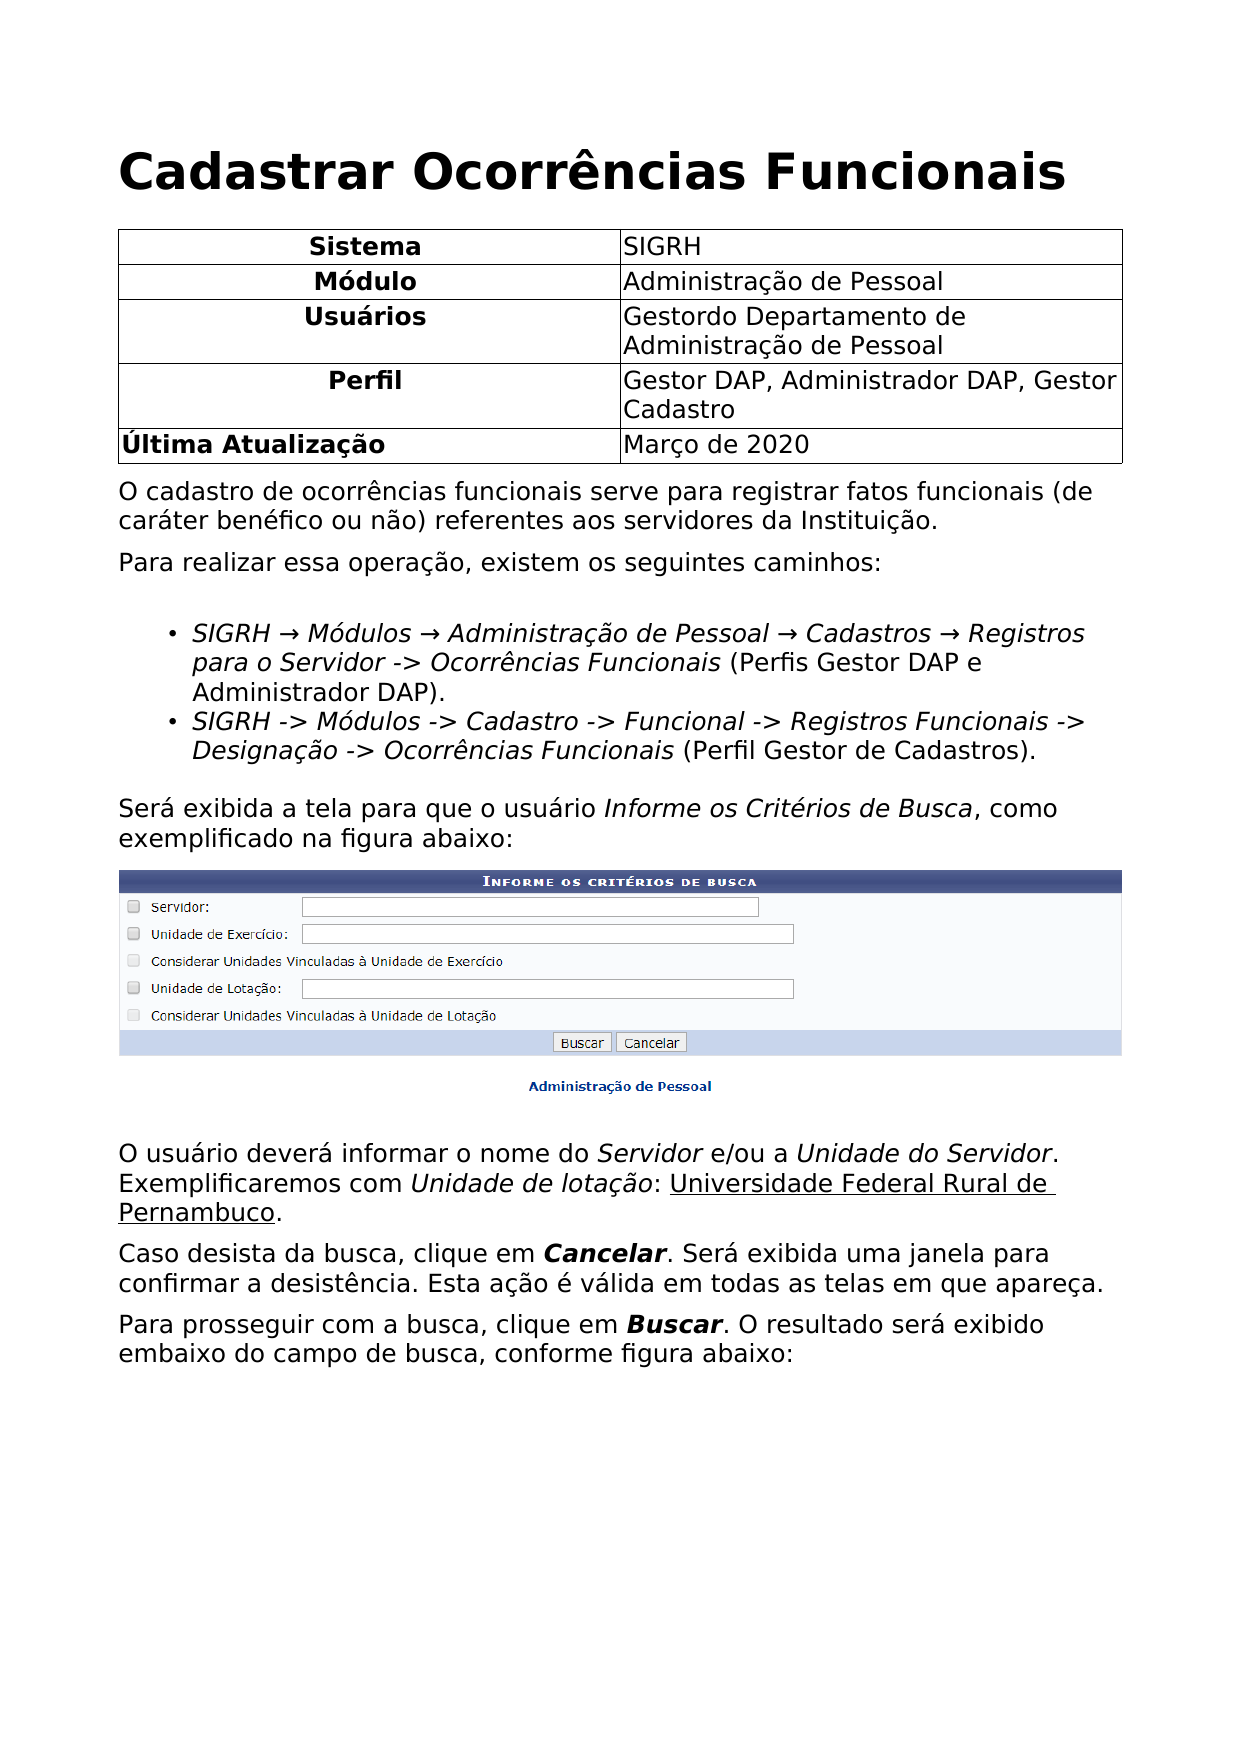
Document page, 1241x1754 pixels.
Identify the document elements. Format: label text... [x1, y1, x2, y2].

text O cadastro de ocorrências funcionais serve para registrar fatos funcionais (de caráter benéfico ou não) referentes aos servidores da Instituição. [118, 477, 1122, 536]
text O usuário deverá informar o nome do Servidor e/ou a Unidade do Servidor. Exemplificaremos com Unidade de lotação: Universidade Federal Rural de Pernambuco. [118, 1139, 1122, 1227]
table_cell Perfil [119, 364, 620, 427]
picture [118, 865, 1123, 1098]
table_cell Gestordo Departamento de Administração de Pessoal [621, 300, 1122, 363]
list SIGRH → Módulos → Administração de Pessoal → Cadastros → Registros para o Servidor -> Ocorrências Funcionais (Perfis Gestor DAP e Administrador DAP). [177, 619, 1122, 707]
table_cell Março de 2020 [621, 429, 1122, 462]
text Será exibida a tela para que o usuário Informe os Critérios de Busca, como exemplificado na figura abaixo: [118, 795, 1122, 853]
table_cell Gestor DAP, Administrador DAP, Gestor Cadastro [621, 364, 1122, 427]
table_cell Usuários [119, 300, 620, 363]
text Caso desista da busca, clique em Cancelar. Será exibida uma janela para confirmar a desistência. Esta ação é válida em todas as telas em que apareça. [118, 1239, 1122, 1298]
table_header Sistema [119, 230, 620, 264]
table_cell Administração de Pessoal [621, 265, 1122, 299]
text Para prosseguir com a busca, clique em Buscar. O resultado será exibido embaixo do campo de busca, conforme figura abaixo: [118, 1310, 1122, 1369]
text Para realizar essa operação, existem os seguintes caminhos: [118, 548, 1122, 577]
list SIGRH -> Módulos -> Cadastro -> Funcional -> Registros Funcionais -> Designação -> Ocorrências Funcionais (Perfil Gestor de Cadastros). [177, 707, 1122, 765]
table_cell Módulo [119, 265, 620, 299]
subtitle Cadastrar Ocorrências Funcionais [118, 143, 1122, 201]
table_cell Última Atualização [119, 429, 620, 462]
table_header SIGRH [621, 230, 1122, 264]
